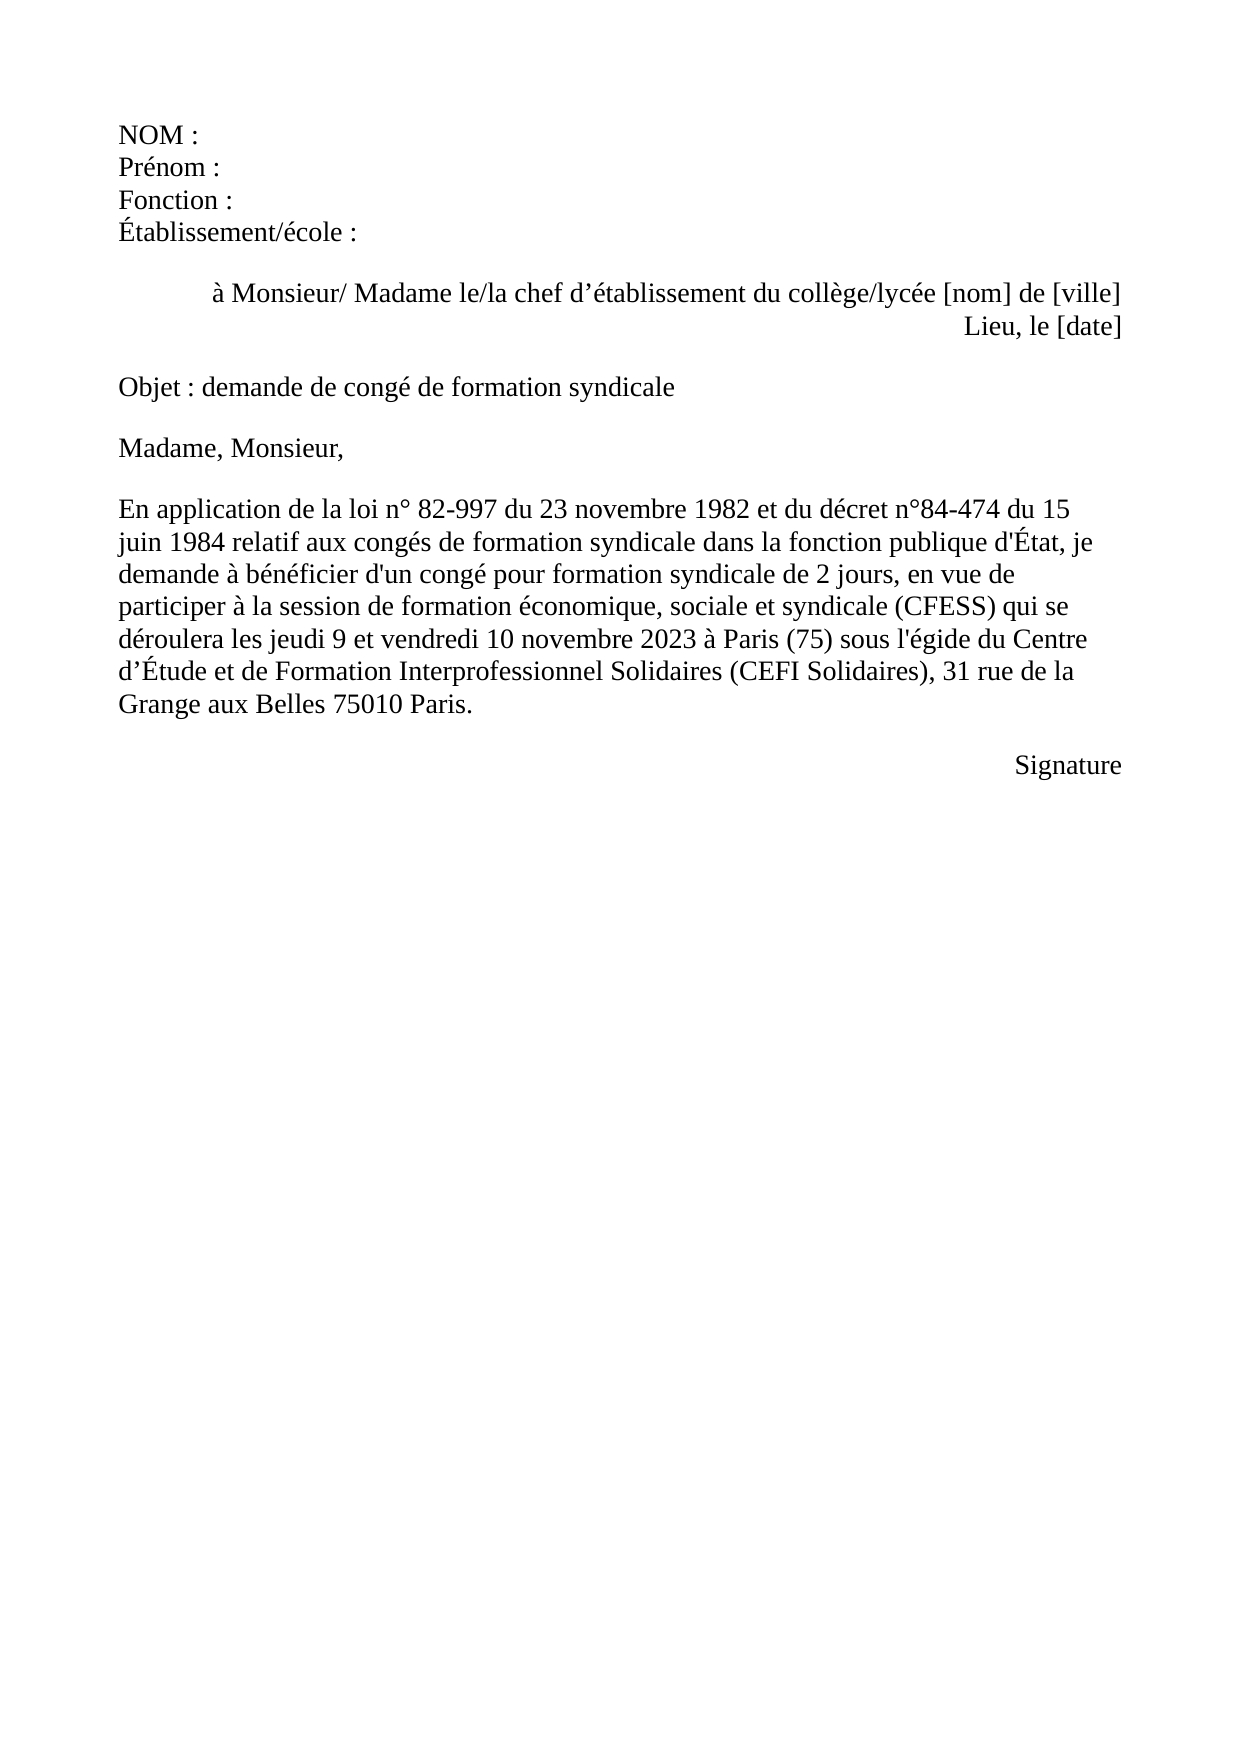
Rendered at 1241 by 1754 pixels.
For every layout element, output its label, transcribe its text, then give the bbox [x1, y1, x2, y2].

text NOM : Prénom : Fonction : Établissement/école : [118, 118, 1122, 276]
text Signature [118, 748, 1122, 780]
text Madame, Monsieur, [118, 431, 1122, 492]
text à Monsieur/ Madame le/la chef d’établissement du collège/lycée [nom] de [ville] Lieu, le [date] [118, 276, 1122, 370]
text Objet : demande de congé de formation syndicale [118, 370, 1122, 431]
text En application de la loi n° 82-997 du 23 novembre 1982 et du décret n°84-474 du 15 juin 1984 relatif aux congés de formation syndicale dans la fonction publique d'État, je demande à bénéficier d'un congé pour formation syndicale de 2 jours, en vue de participer à la session de formation économique, sociale et syndicale (CFESS) qui se déroulera les jeudi 9 et vendredi 10 novembre 2023 à Paris (75) sous l'égide du Centre d’Étude et de Formation Interprofessionnel Solidaires (CEFI Solidaires), 31 rue de la Grange aux Belles 75010 Paris. [118, 492, 1122, 748]
